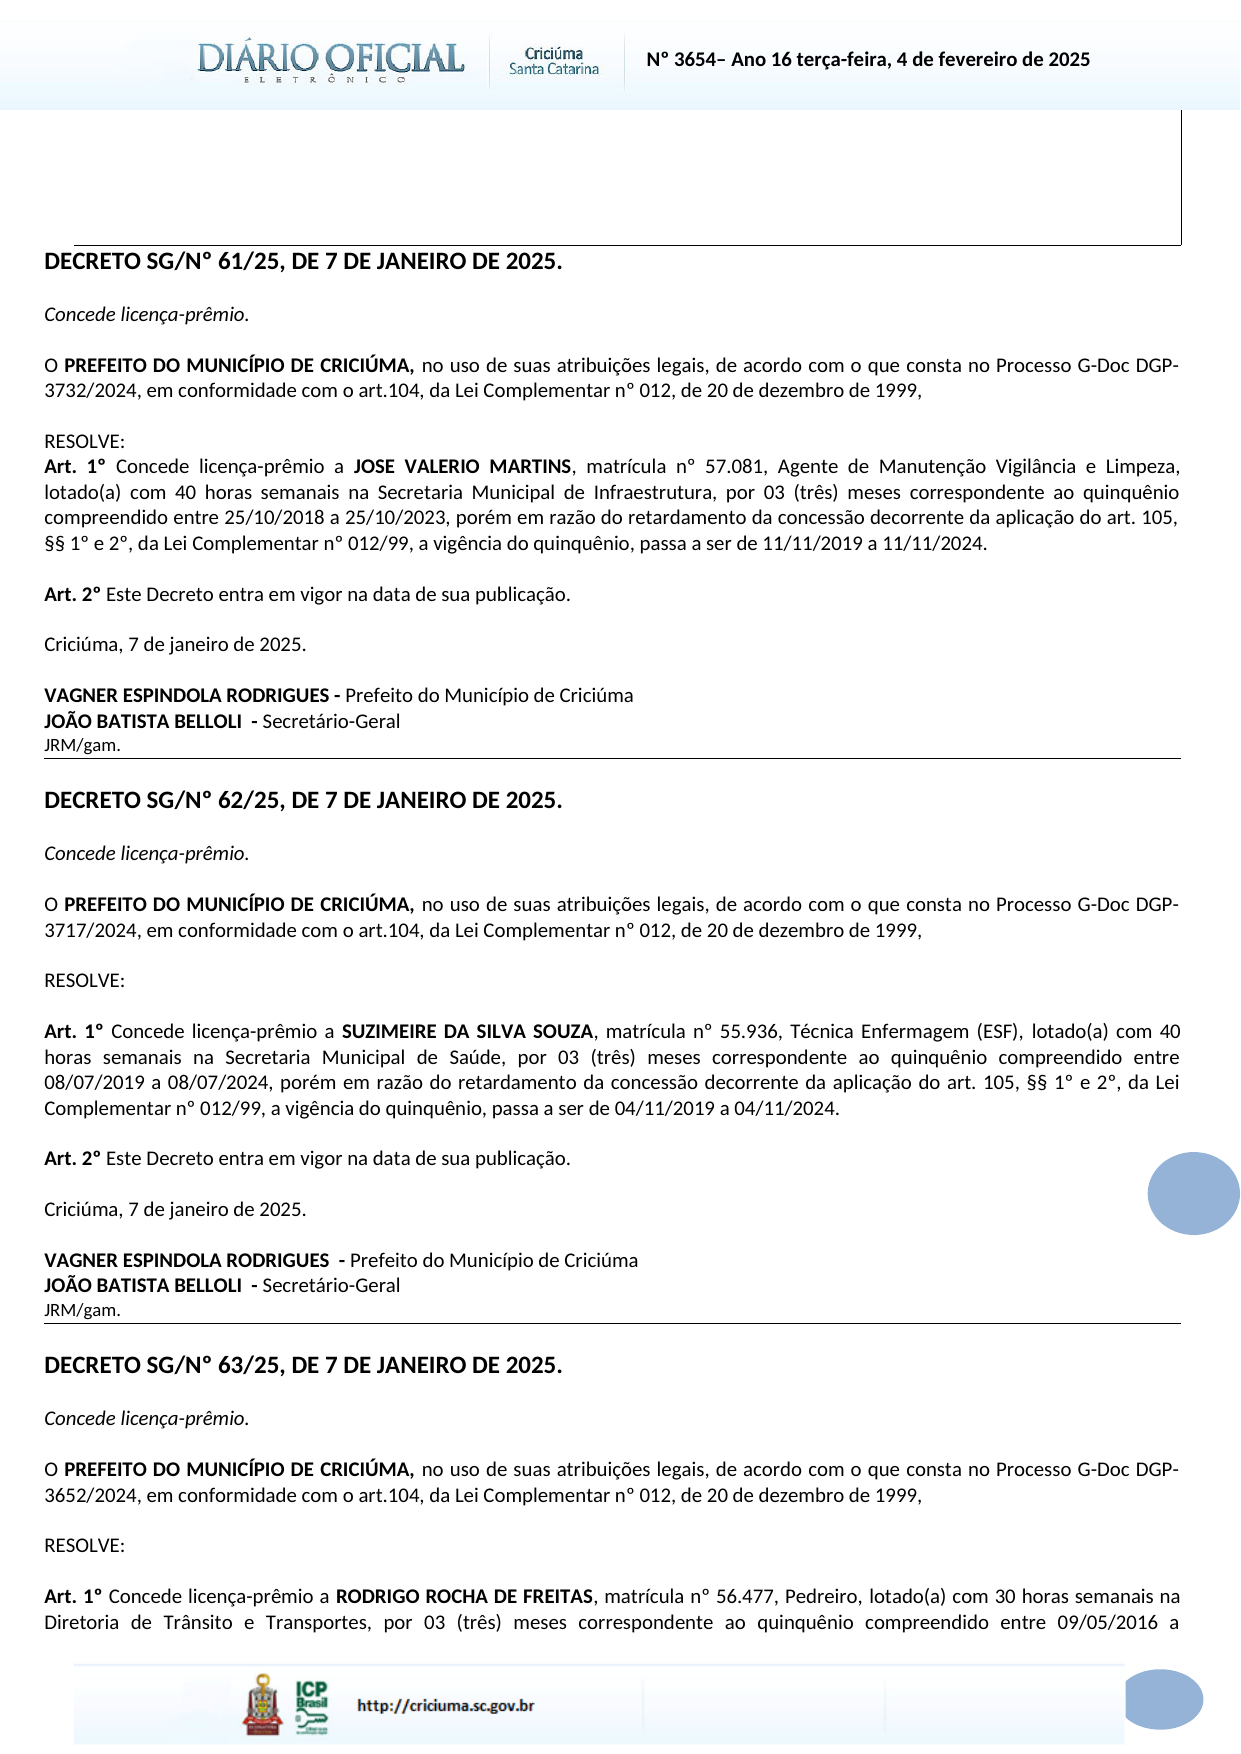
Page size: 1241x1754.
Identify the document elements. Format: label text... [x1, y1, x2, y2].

text JRM/gam. [44, 733, 1181, 758]
text Criciúma, 7 de janeiro de 2025. [44, 632, 1181, 657]
text JOÃO BATISTA BELLOLI - Secretário-Geral [44, 1273, 1181, 1298]
text Art. 2º Este Decreto entra em vigor na data de sua publicação. [44, 1146, 1181, 1171]
text RESOLVE: [44, 428, 1181, 454]
text JRM/gam. [44, 1298, 1181, 1323]
text DECRETO SG/Nº 61/25, DE 7 DE JANEIRO DE 2025. [44, 245, 1181, 276]
text RESOLVE: [44, 968, 1181, 993]
text Art. 1º Concede licença-prêmio a JOSE VALERIO MARTINS, matrícula nº 57.081, Agente de Manutenção Vigilância e Limpeza, lotado(a) com 40 horas semanais na Secretaria Municipal de Infraestrutura, por 03 (três) meses correspondente ao quinquênio compreendido entre 25/10/2018 a 25/10/2023, porém em razão do retardamento da concessão decorrente da aplicação do art. 105, §§ 1º e 2º, da Lei Complementar nº 012/99, a vigência do quinquênio, passa a ser de 11/11/2019 a 11/11/2024. [44, 454, 1181, 555]
text Art. 2º Este Decreto entra em vigor na data de sua publicação. [44, 581, 1181, 606]
text Concede licença-prêmio. [44, 1406, 1181, 1431]
text Art. 1º Concede licença-prêmio a RODRIGO ROCHA DE FREITAS, matrícula nº 56.477, Pedreiro, lotado(a) com 30 horas semanais na Diretoria de Trânsito e Transportes, por 03 (três) meses correspondente ao quinquênio compreendido entre 09/05/2016 a [44, 1583, 1181, 1634]
text Concede licença-prêmio. [44, 841, 1181, 866]
text VAGNER ESPINDOLA RODRIGUES - Prefeito do Município de Criciúma [44, 1247, 1181, 1273]
text O PREFEITO DO MUNICÍPIO DE CRICIÚMA, no uso de suas atribuições legais, de acordo com o que consta no Processo G-Doc DGP-3732/2024, em conformidade com o art.104, da Lei Complementar nº 012, de 20 de dezembro de 1999, [44, 352, 1181, 403]
text O PREFEITO DO MUNICÍPIO DE CRICIÚMA, no uso de suas atribuições legais, de acordo com o que consta no Processo G-Doc DGP-3717/2024, em conformidade com o art.104, da Lei Complementar nº 012, de 20 de dezembro de 1999, [44, 891, 1181, 942]
text DECRETO SG/Nº 63/25, DE 7 DE JANEIRO DE 2025. [44, 1349, 1181, 1380]
text JOÃO BATISTA BELLOLI - Secretário-Geral [44, 708, 1181, 733]
text Concede licença-prêmio. [44, 301, 1181, 327]
text O PREFEITO DO MUNICÍPIO DE CRICIÚMA, no uso de suas atribuições legais, de acordo com o que consta no Processo G-Doc DGP-3652/2024, em conformidade com o art.104, da Lei Complementar nº 012, de 20 de dezembro de 1999, [44, 1456, 1181, 1507]
text Criciúma, 7 de janeiro de 2025. [44, 1196, 1159, 1222]
text RESOLVE: [44, 1533, 1181, 1558]
text Art. 1º Concede licença-prêmio a SUZIMEIRE DA SILVA SOUZA, matrícula nº 55.936, Técnica Enfermagem (ESF), lotado(a) com 40 horas semanais na Secretaria Municipal de Saúde, por 03 (três) meses correspondente ao quinquênio compreendido entre 08/07/2019 a 08/07/2024, porém em razão do retardamento da concessão decorrente da aplicação do art. 105, §§ 1º e 2º, da Lei Complementar nº 012/99, a vigência do quinquênio, passa a ser de 04/11/2019 a 04/11/2024. [44, 1018, 1181, 1120]
text VAGNER ESPINDOLA RODRIGUES - Prefeito do Município de Criciúma [44, 682, 1181, 708]
text DECRETO SG/Nº 62/25, DE 7 DE JANEIRO DE 2025. [44, 785, 1181, 815]
